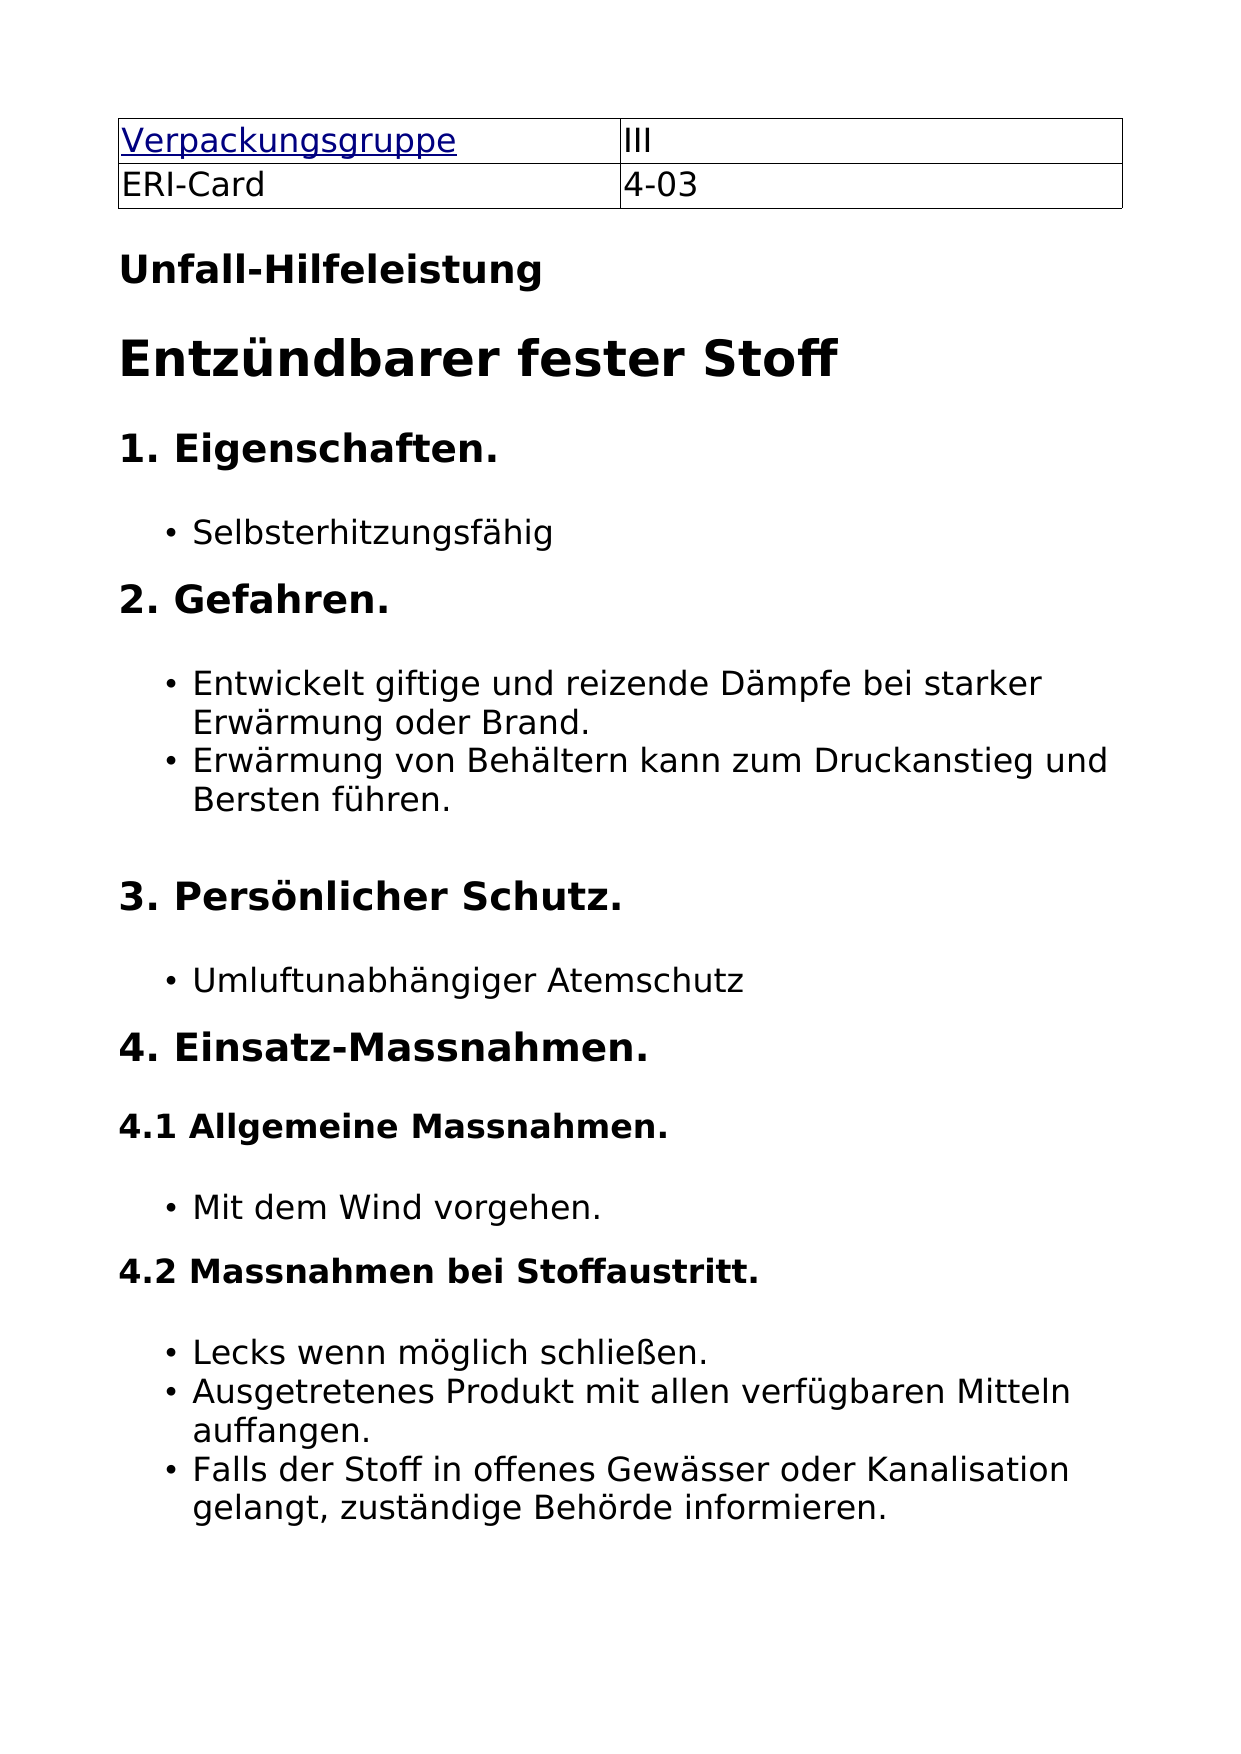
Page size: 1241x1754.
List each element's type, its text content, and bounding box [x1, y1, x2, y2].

subtitle 3. Persönlicher Schutz. [118, 874, 1122, 919]
list Ausgetretenes Produkt mit allen verfügbaren Mitteln auffangen. [177, 1372, 1122, 1450]
subtitle Entzündbarer fester Stoff [118, 330, 1122, 388]
table_cell III [621, 119, 1122, 163]
subtitle 4. Einsatz-Massnahmen. [118, 1025, 1122, 1070]
subtitle 2. Gefahren. [118, 577, 1122, 622]
subtitle Unfall-Hilfeleistung [118, 248, 1122, 293]
list Erwärmung von Behältern kann zum Druckanstieg und Bersten führen. [177, 742, 1122, 820]
table_cell ERI-Card [119, 164, 620, 208]
list Umluftunabhängiger Atemschutz [177, 961, 1122, 1000]
subtitle 4.2 Massnahmen bei Stoffaustritt. [118, 1253, 1122, 1291]
subtitle 4.1 Allgemeine Massnahmen. [118, 1108, 1122, 1147]
table_cell Verpackungsgruppe [119, 119, 620, 163]
subtitle 1. Eigenschaften. [118, 426, 1122, 471]
table_cell 4-03 [621, 164, 1122, 208]
list Falls der Stoff in offenes Gewässer oder Kanalisation gelangt, zuständige Behörde informieren. [177, 1450, 1122, 1528]
list Mit dem Wind vorgehen. [177, 1189, 1122, 1228]
list Selbsterhitzungsfähig [177, 513, 1122, 552]
list Lecks wenn möglich schließen. [177, 1333, 1122, 1372]
list Entwickelt giftige und reizende Dämpfe bei starker Erwärmung oder Brand. [177, 664, 1122, 742]
